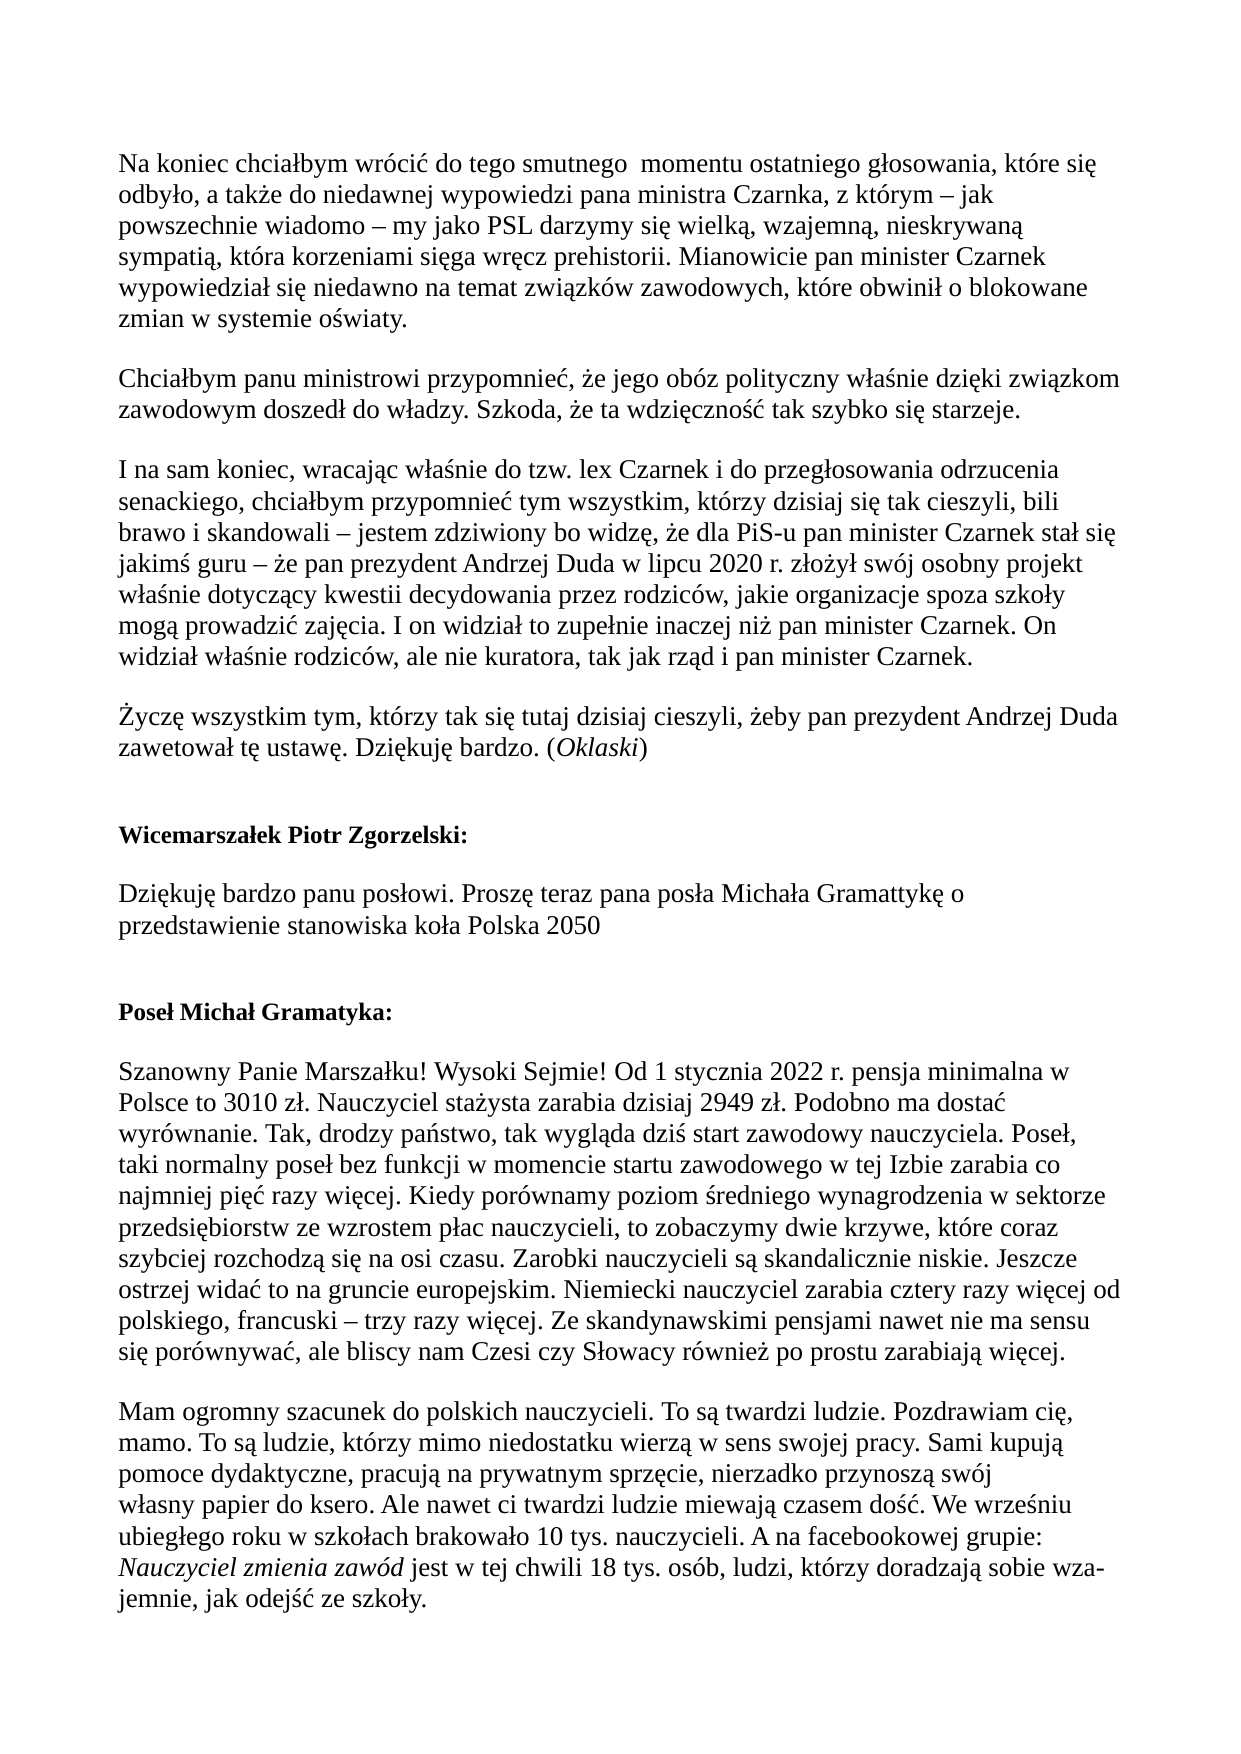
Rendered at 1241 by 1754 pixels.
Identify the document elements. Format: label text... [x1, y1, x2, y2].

text Mam ogromny szacunek do polskich nauczycieli. To są twardzi ludzie. Pozdrawiam cię, mamo. To są ludzie, którzy mimo niedostatku wierzą w sens swojej pracy. Sami kupują pomoce dydaktyczne, pracują na prywatnym sprzęcie, nierzadko przynoszą swój własny papier do ksero. Ale nawet ci twardzi ludzie miewają czasem dość. We wrześniu ubiegłego roku w szkołach brakowało 10 tys. nauczycieli. A na facebookowej grupie: Nauczyciel zmienia zawód jest w tej chwili 18 tys. osób, ludzi, którzy doradzają sobie wza- jemnie, jak odejść ze szkoły. [118, 1395, 1122, 1613]
text Na koniec chciałbym wrócić do tego smutnego momentu ostatniego głosowania, które się odbyło, a także do niedawnej wypowiedzi pana ministra Czarnka, z którym – jak powszechnie wiadomo – my jako PSL darzymy się wielką, wzajemną, nieskrywaną sympatią, która korzeniami sięga wręcz prehistorii. Mianowicie pan minister Czarnek wypowiedział się niedawno na temat związków zawodowych, które obwinił o blokowane zmian w systemie oświaty. [118, 118, 1122, 362]
text Wicemarszałek Piotr Zgorzelski: [118, 820, 1122, 878]
text Życzę wszystkim tym, którzy tak się tutaj dzisiaj cieszyli, żeby pan prezydent Andrzej Duda zawetował tę ustawę. Dziękuję bardzo. (Oklaski) [118, 700, 1122, 763]
text Chciałbym panu ministrowi przypomnieć, że jego obóz polityczny właśnie dzięki związkom zawodowym doszedł do władzy. Szkoda, że ta wdzięczność tak szybko się starzeje. [118, 362, 1122, 453]
text Szanowny Panie Marszałku! Wysoki Sejmie! Od 1 stycznia 2022 r. pensja minimalna w Polsce to 3010 zł. Nauczyciel stażysta zarabia dzisiaj 2949 zł. Podobno ma dostać wyrównanie. Tak, drodzy państwo, tak wygląda dziś start zawodowy nauczyciela. Poseł, taki normalny poseł bez funkcji w momencie startu zawodowego w tej Izbie zarabia co najmniej pięć razy więcej. Kiedy porównamy poziom średniego wynagrodzenia w sektorze przedsiębiorstw ze wzrostem płac nauczycieli, to zobaczymy dwie krzywe, które coraz szybciej rozchodzą się na osi czasu. Zarobki nauczycieli są skandalicznie niskie. Jeszcze ostrzej widać to na gruncie europejskim. Niemiecki nauczyciel zarabia cztery razy więcej od polskiego, francuski – trzy razy więcej. Ze skandynawskimi pensjami nawet nie ma sensu się porównywać, ale bliscy nam Czesi czy Słowacy również po prostu zarabiają więcej. [118, 1055, 1122, 1395]
text I na sam koniec, wracając właśnie do tzw. lex Czarnek i do przegłosowania odrzucenia senackiego, chciałbym przypomnieć tym wszystkim, którzy dzisiaj się tak cieszyli, bili brawo i skandowali – jestem zdziwiony bo widzę, że dla PiS-u pan minister Czarnek stał się jakimś guru – że pan prezydent Andrzej Duda w lipcu 2020 r. złożył swój osobny projekt właśnie dotyczący kwestii decydowania przez rodziców, jakie organizacje spoza szkoły mogą prowadzić zajęcia. I on widział to zupełnie inaczej niż pan minister Czarnek. On widział właśnie rodziców, ale nie kuratora, tak jak rząd i pan minister Czarnek. [118, 453, 1122, 700]
text Poseł Michał Gramatyka: [118, 997, 1122, 1055]
text Dziękuję bardzo panu posłowi. Proszę teraz pana posła Michała Gramattykę o przedstawienie stanowiska koła Polska 2050 [118, 878, 1122, 940]
